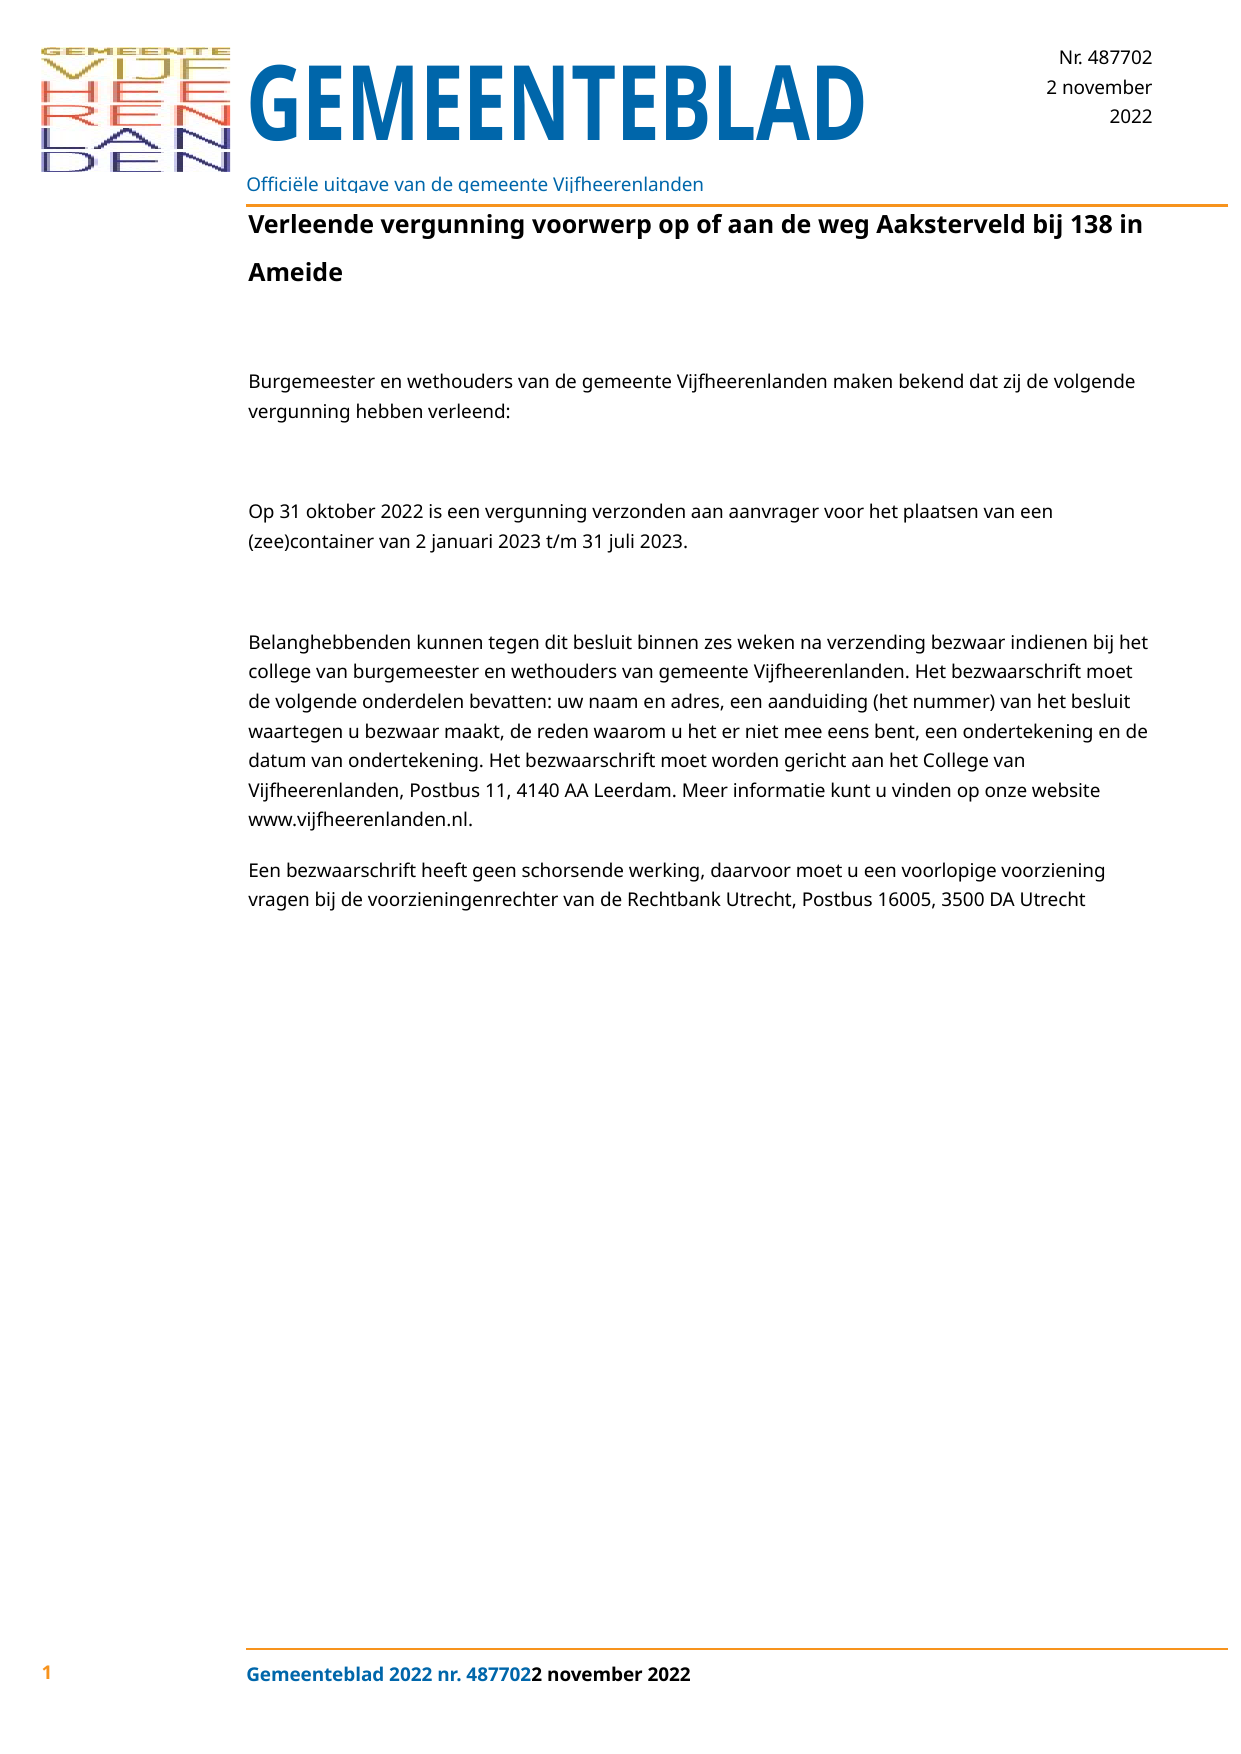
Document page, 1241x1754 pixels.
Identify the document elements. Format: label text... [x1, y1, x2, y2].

text Verleende vergunning voorwerp op of aan de weg Aaksterveld bij 138 in Ameide [248, 207, 1152, 288]
text Belanghebbenden kunnen tegen dit besluit binnen zes weken na verzending bezwaar indienen bij het college van burgemeester en wethouders van gemeente Vijfheerenlanden. Het bezwaarschrift moet de volgende onderdelen bevatten: uw naam en adres, een aanduiding (het nummer) van het besluit waartegen u bezwaar maakt, de reden waarom u het er niet mee eens bent, een ondertekening en de datum van ondertekening. Het bezwaarschrift moet worden gericht aan het College van Vijfheerenlanden, Postbus 11, 4140 AA Leerdam. Meer informatie kunt u vinden op onze website www.vijfheerenlanden.nl. [248, 629, 1152, 832]
picture [41, 47, 231, 172]
text Op 31 oktober 2022 is een vergunning verzonden aan aanvrager voor het plaatsen van een (zee)container van 2 januari 2023 t/m 31 juli 2023. [248, 499, 1152, 554]
text Burgemeester en wethouders van de gemeente Vijfheerenlanden maken bekend dat zij de volgende vergunning hebben verleend: [248, 368, 1152, 424]
text Een bezwaarschrift heeft geen schorsende werking, daarvoor moet u een voorlopige voorziening vragen bij de voorzieningenrechter van de Rechtbank Utrecht, Postbus 16005, 3500 DA Utrecht [248, 857, 1152, 912]
